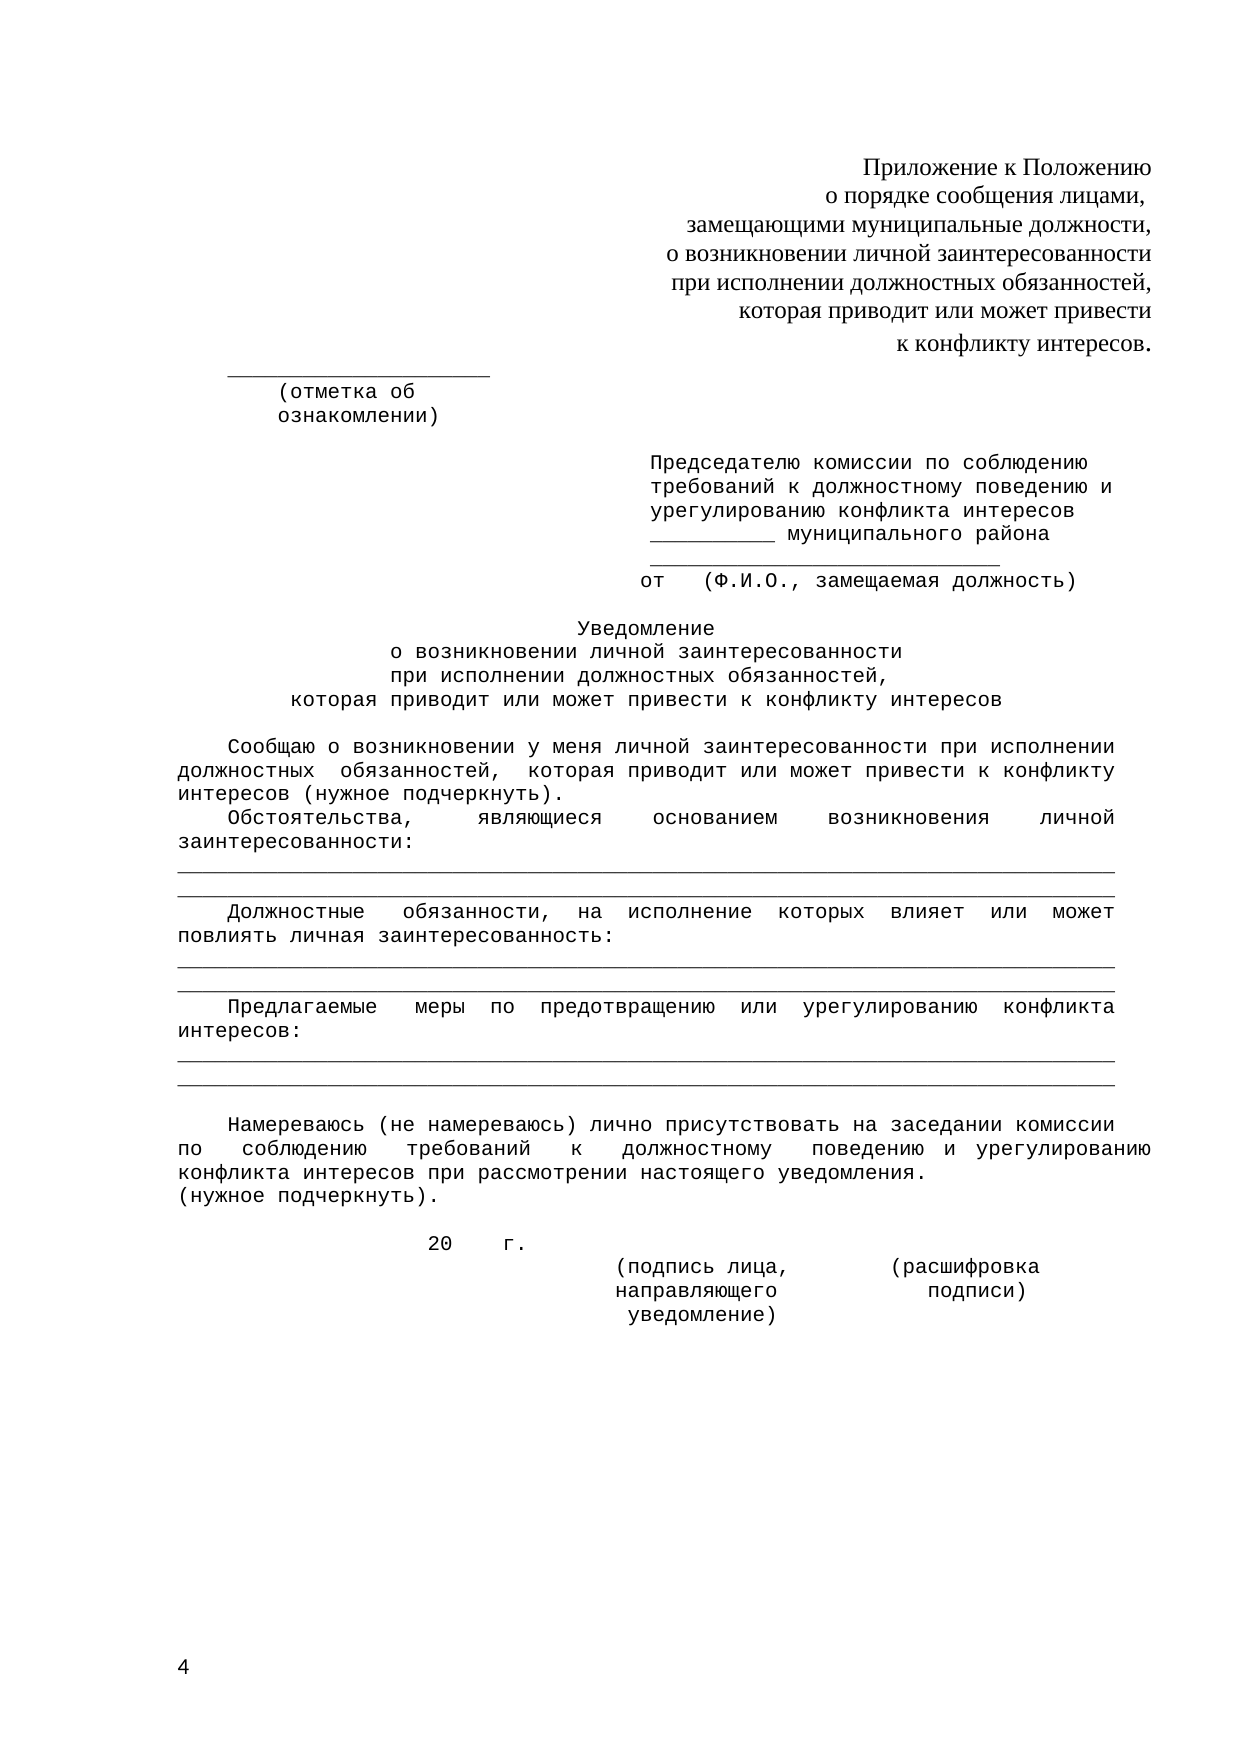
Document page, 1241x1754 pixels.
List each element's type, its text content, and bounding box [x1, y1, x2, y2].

text (нужное подчеркнуть). [177, 1185, 1152, 1209]
text о возникновении личной заинтересованности [177, 641, 1152, 665]
text (отметка об [177, 381, 1152, 405]
text повлиять личная заинтересованность: [177, 925, 1152, 949]
text при исполнении должностных обязанностей, [177, 267, 1152, 295]
text Должностные обязанности, на исполнение которых влияет или может [177, 902, 1152, 925]
text о порядке сообщения лицами, [177, 180, 1152, 209]
text от (Ф.И.О., замещаемая должность) [177, 571, 1152, 594]
text которая приводит или может привести к конфликту интересов [177, 689, 1152, 712]
text Обстоятельства, являющиеся основанием возникновения личной [177, 807, 1152, 831]
text к конфликту интересов. [177, 324, 1152, 358]
text Приложение к Положению [177, 152, 1152, 180]
text при исполнении должностных обязанностей, [177, 665, 1152, 689]
text Сообщаю о возникновении у меня личной заинтересованности при исполнении [177, 736, 1152, 760]
text (подпись лица, (расшифровка [177, 1256, 1152, 1280]
text ознакомлении) [177, 405, 1152, 429]
text уведомление) [177, 1303, 1152, 1327]
text которая приводит или может привести [177, 295, 1152, 324]
text ___________________________________________________________________________ [177, 878, 1152, 902]
text по соблюдению требований к должностному поведению и урегулированию конфликта интересов при рассмотрении настоящего уведомления. [177, 1138, 1152, 1185]
text о возникновении личной заинтересованности [177, 238, 1152, 267]
text должностных обязанностей, которая приводит или может привести к конфликту [177, 760, 1152, 783]
text ___________________________________________________________________________ [177, 949, 1152, 972]
text Уведомление [177, 618, 1152, 641]
text ___________________________________________________________________________ [177, 972, 1152, 996]
text заинтересованности: [177, 831, 1152, 854]
text ___________________________________________________________________________ [177, 854, 1152, 878]
text направляющего подписи) [177, 1280, 1152, 1303]
text интересов: [177, 1020, 1152, 1043]
text Председателю комиссии по соблюдению требований к должностному поведению и урегулированию конфликта интересов __________ муниципального района ____________________________ [650, 452, 1152, 571]
text интересов (нужное подчеркнуть). [177, 783, 1152, 807]
text Предлагаемые меры по предотвращению или урегулированию конфликта [177, 996, 1152, 1020]
text замещающими муниципальные должности, [177, 209, 1152, 238]
text Намереваюсь (не намереваюсь) лично присутствовать на заседании комиссии [177, 1114, 1152, 1138]
text _____________________ [177, 358, 1152, 381]
text ___________________________________________________________________________ [177, 1067, 1152, 1091]
text ___________________________________________________________________________ [177, 1043, 1152, 1067]
text 20 г. [177, 1233, 1152, 1256]
